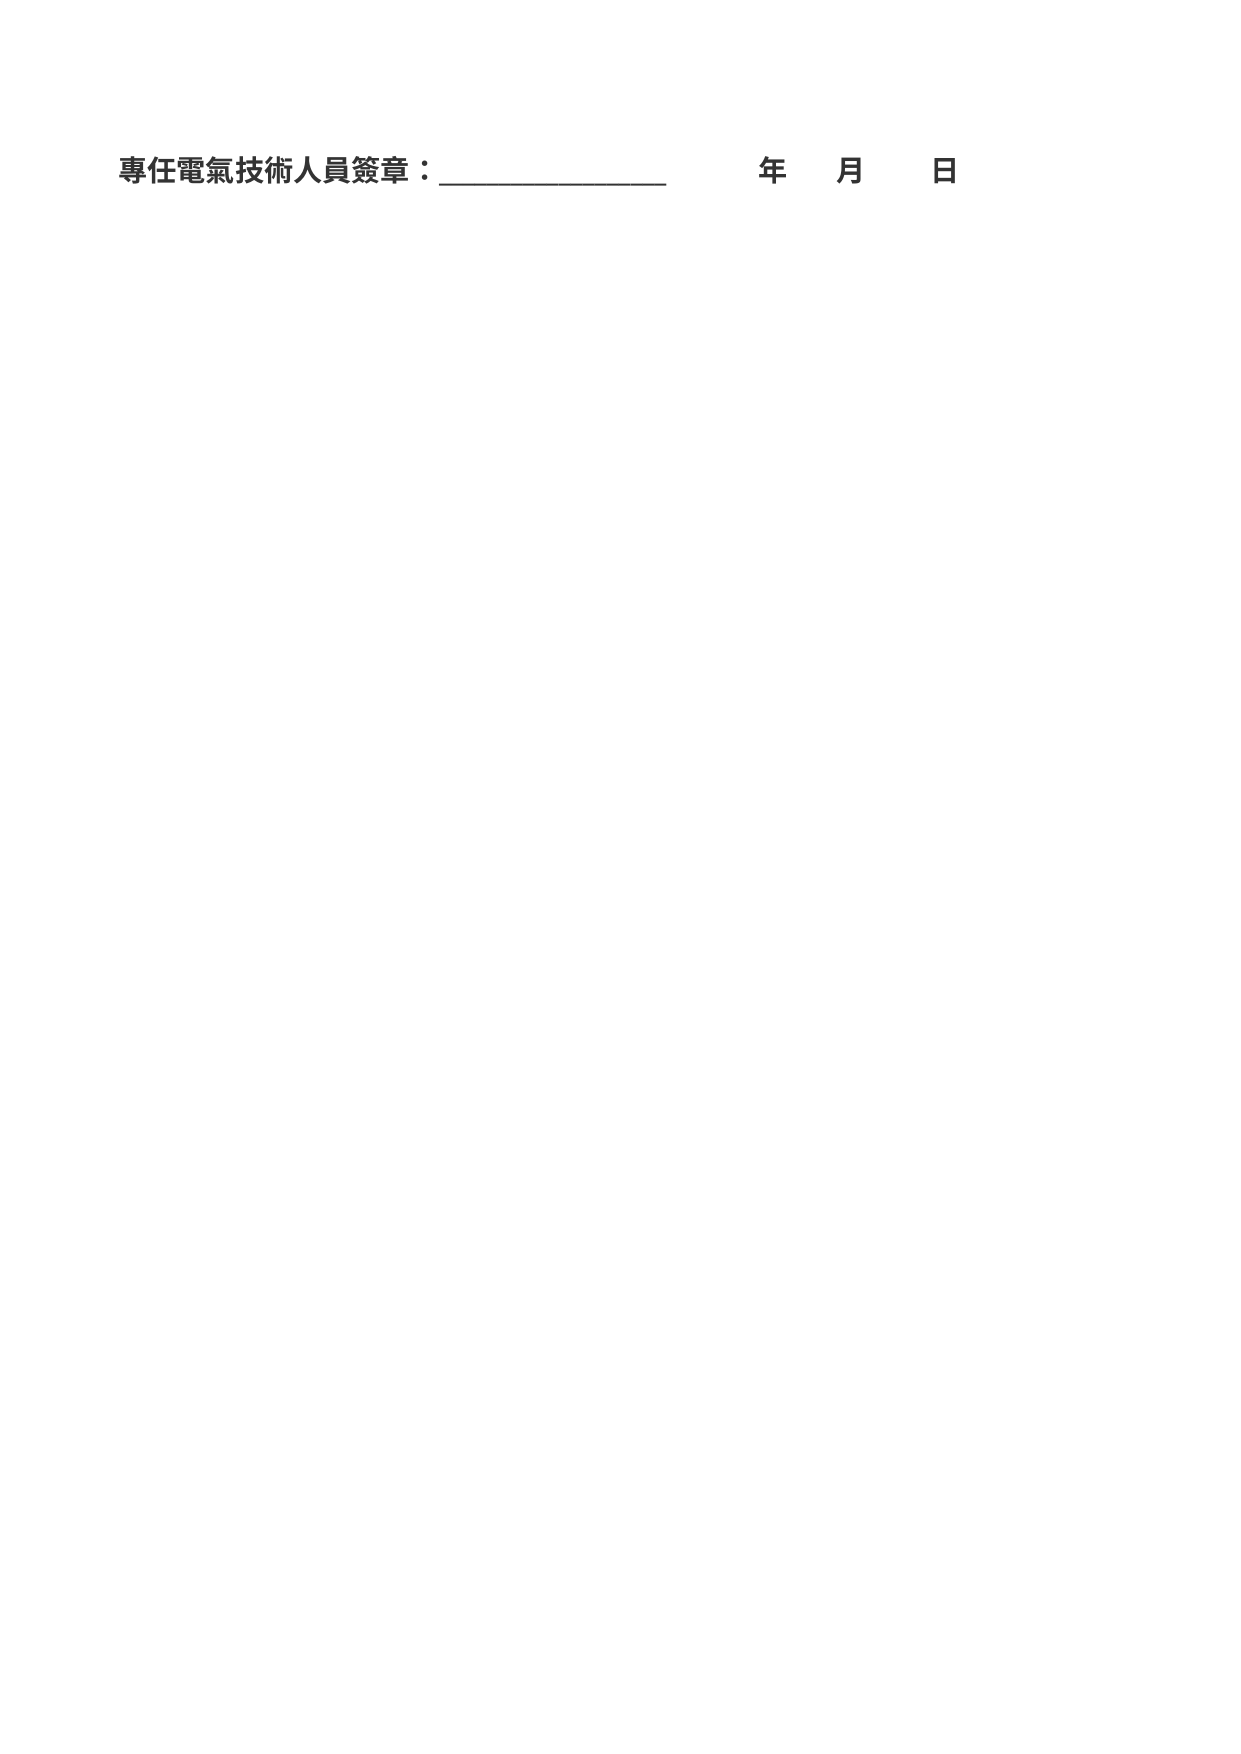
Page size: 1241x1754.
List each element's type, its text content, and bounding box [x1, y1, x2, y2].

text 專任電氣技術人員簽章：___________________ 年 月 日 [118, 127, 1202, 189]
